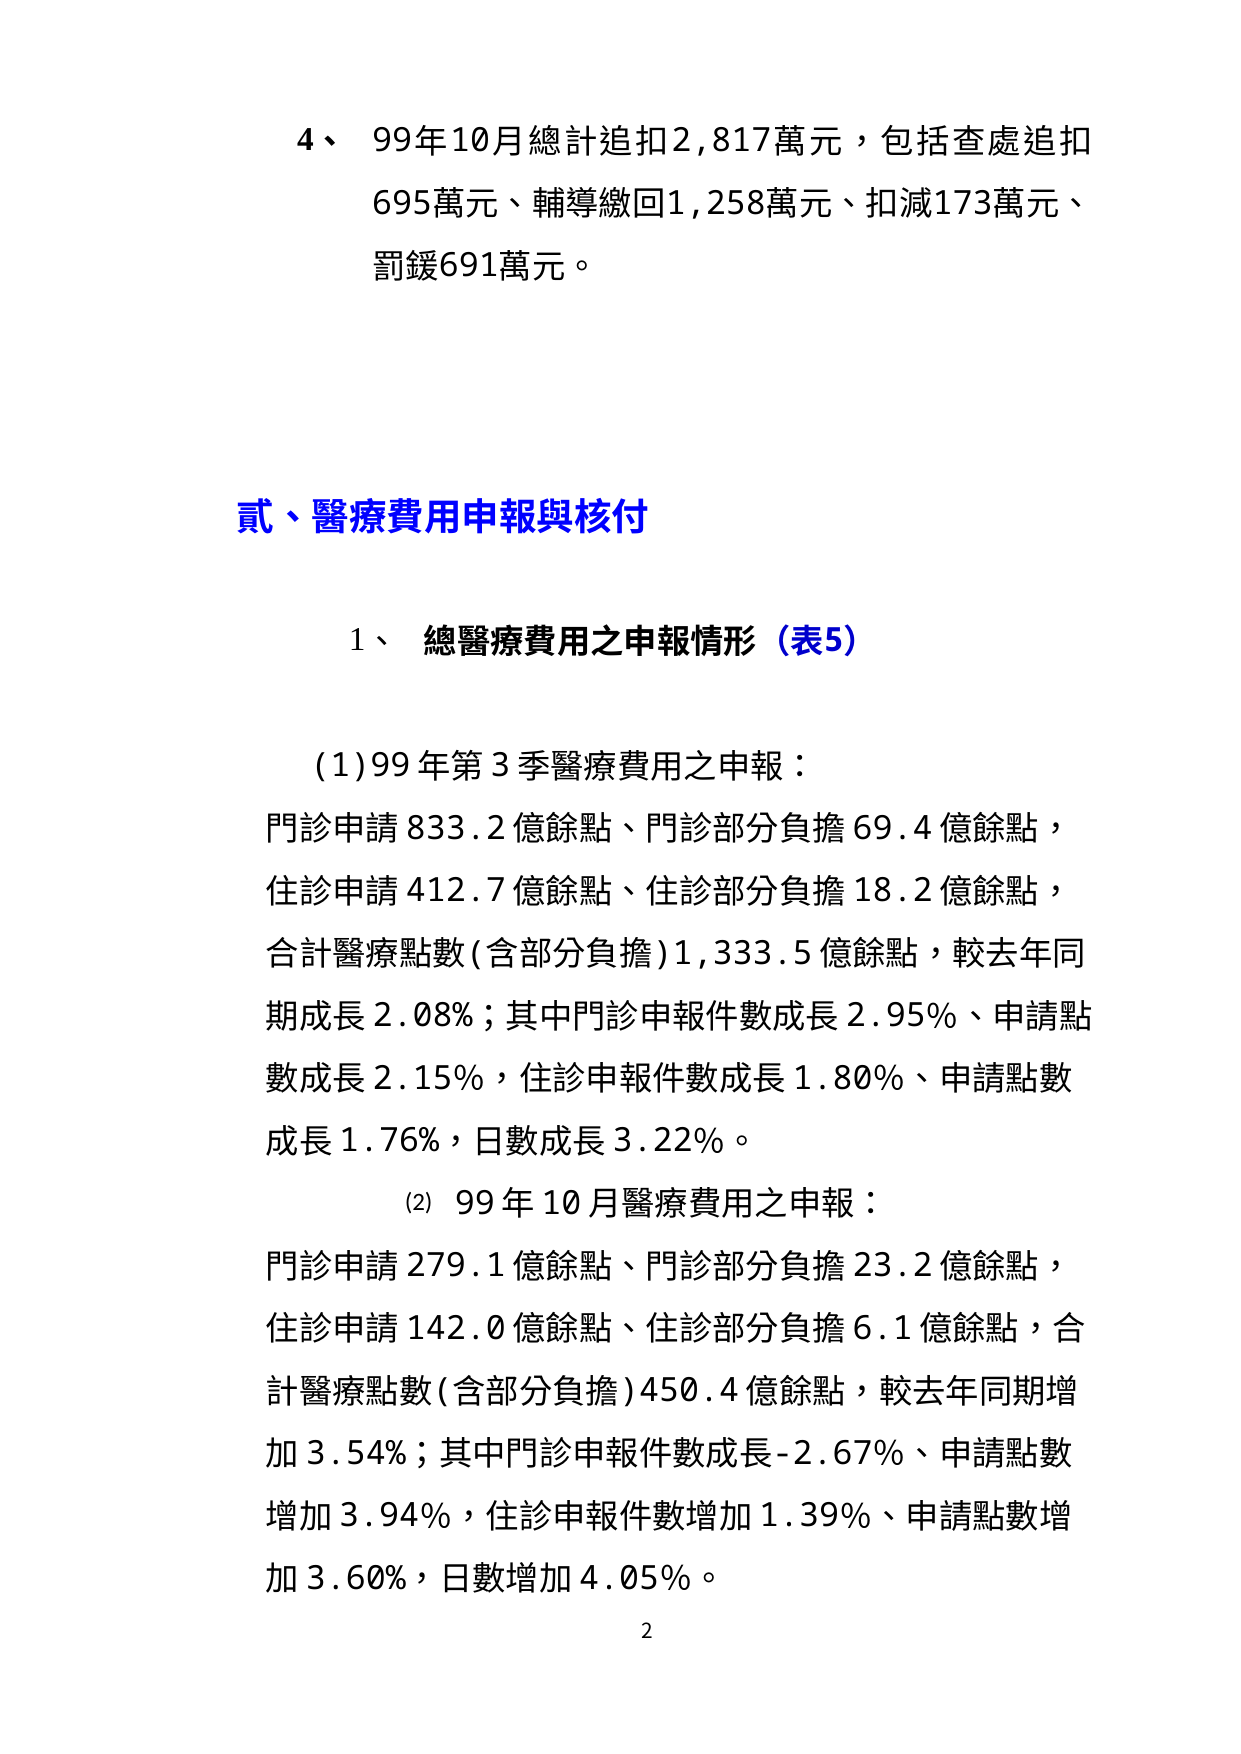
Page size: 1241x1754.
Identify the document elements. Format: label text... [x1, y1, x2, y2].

text 門診申請833.2億餘點、門診部分負擔69.4億餘點，住診申請412.7億餘點、住診部分負擔18.2億餘點，合計醫療點數(含部分負擔)1,333.5億餘點，較去年同期成長2.08%；其中門診申報件數成長2.95％、申請點數成長2.15％，住診申報件數成長1.80％、申請點數成長1.76%，日數成長3.22％。 [266, 784, 1093, 1159]
list 醫療費用申報與核付 [236, 472, 1087, 534]
text 門診申請279.1億餘點、門診部分負擔23.2億餘點，住診申請142.0億餘點、住診部分負擔6.1億餘點，合計醫療點數(含部分負擔)450.4億餘點，較去年同期增加3.54%；其中門診申報件數成長-2.67％、申請點數增加3.94％，住診申報件數增加1.39％、申請點數增加3.60%，日數增加4.05％。 [266, 1222, 1093, 1597]
list 99年10月醫療費用之申報： [404, 1159, 1093, 1222]
list 99年10月總計追扣2,817萬元，包括查處追扣695萬元、輔導繳回1,258萬元、扣減173萬元、罰鍰691萬元。 [297, 97, 1093, 284]
list 總醫療費用之申報情形（表5） [348, 597, 1093, 659]
list 99年第3季醫療費用之申報： [310, 722, 1093, 784]
